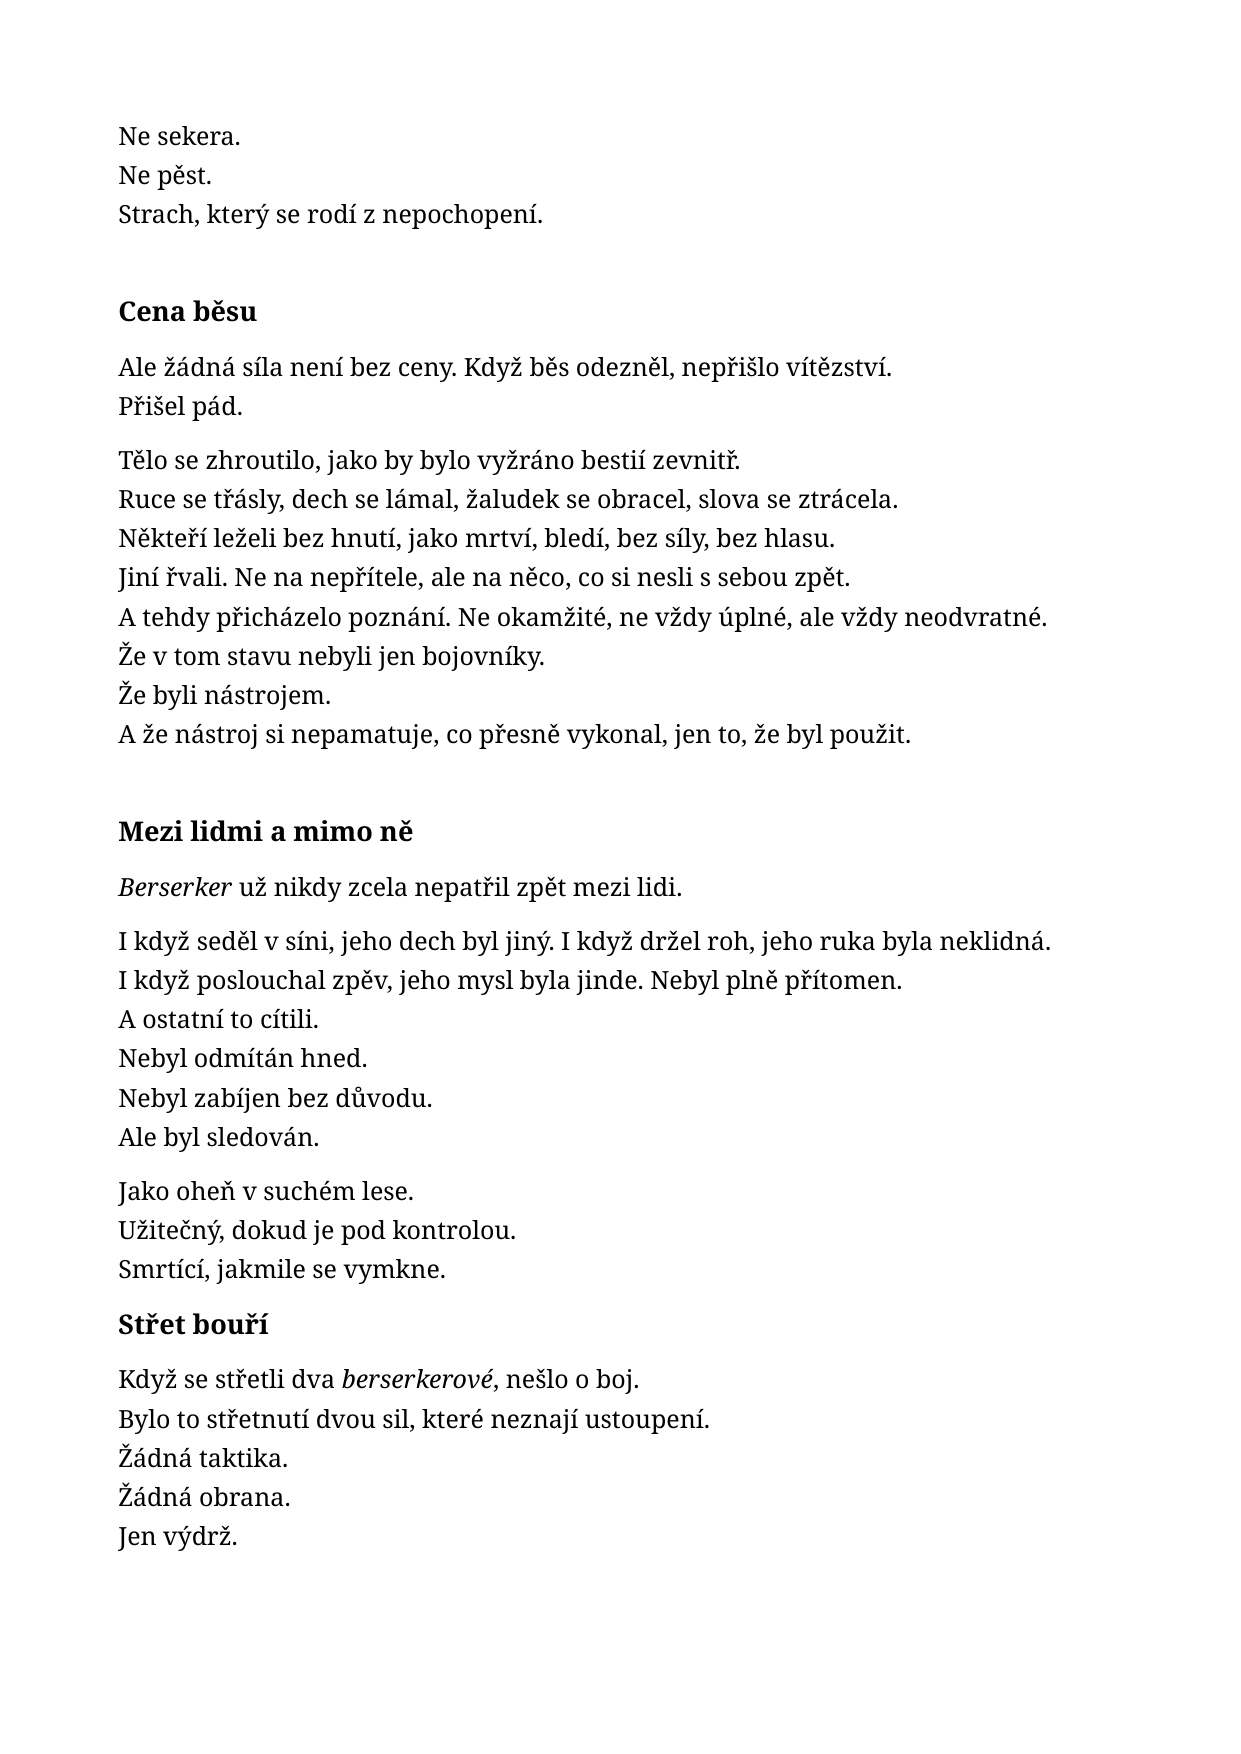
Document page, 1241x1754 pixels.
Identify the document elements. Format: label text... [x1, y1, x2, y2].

text Ne sekera. Ne pěst. Strach, který se rodí z nepochopení. [118, 118, 1122, 231]
text Berserker už nikdy zcela nepatřil zpět mezi lidi. [118, 870, 1122, 904]
text Ale žádná síla není bez ceny. Když běs odezněl, nepřišlo vítězství. Přišel pád. [118, 349, 1122, 423]
subtitle Střet bouří [118, 1305, 1122, 1342]
text I když seděl v síni, jeho dech byl jiný. I když držel roh, jeho ruka byla neklidná. I když poslouchal zpěv, jeho mysl byla jinde. Nebyl plně přítomen. A ostatní to cítili. Nebyl odmítán hned. Nebyl zabíjen bez důvodu. Ale byl sledován. [118, 923, 1122, 1153]
subtitle Mezi lidmi a mimo ně [118, 770, 1122, 850]
text Když se střetli dva berserkerové, nešlo o boj. Bylo to střetnutí dvou sil, které neznají ustoupení. Žádná taktika. Žádná obrana. Jen výdrž. [118, 1362, 1122, 1553]
text Jako oheň v suchém lese. Užitečný, dokud je pod kontrolou. Smrtící, jakmile se vymkne. [118, 1173, 1122, 1286]
text Tělo se zhroutilo, jako by bylo vyžráno bestií zevnitř. Ruce se třásly, dech se lámal, žaludek se obracel, slova se ztrácela. Někteří leželi bez hnutí, jako mrtví, bledí, bez síly, bez hlasu. Jiní řvali. Ne na nepřítele, ale na něco, co si nesli s sebou zpět. A tehdy přicházelo poznání. Ne okamžité, ne vždy úplné, ale vždy neodvratné. Že v tom stavu nebyli jen bojovníky. Že byli nástrojem. A že nástroj si nepamatuje, co přesně vykonal, jen to, že byl použit. [118, 442, 1122, 751]
subtitle Cena běsu [118, 250, 1122, 329]
